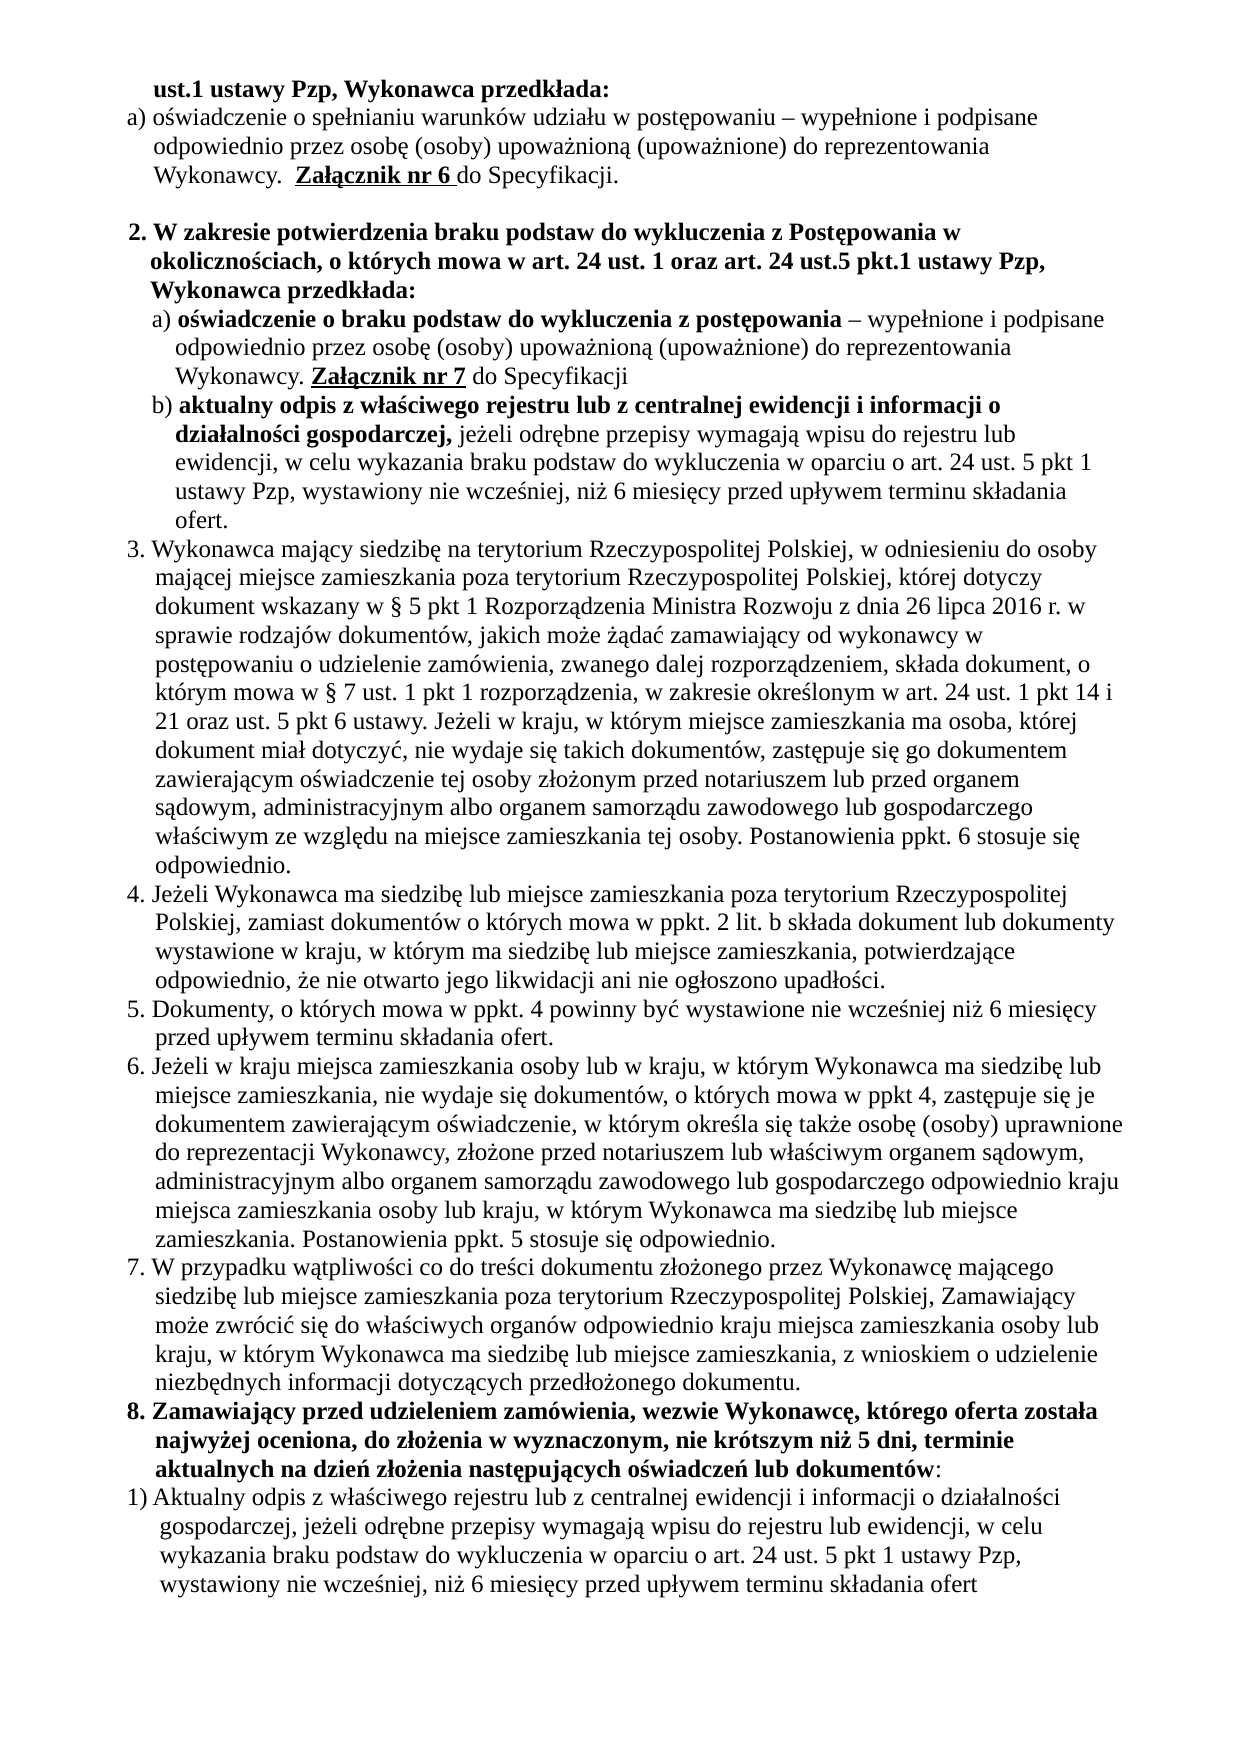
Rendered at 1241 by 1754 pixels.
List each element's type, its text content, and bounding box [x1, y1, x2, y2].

text 6. Jeżeli w kraju miejsca zamieszkania osoby lub w kraju, w którym Wykonawca ma siedzibę lub miejsce zamieszkania, nie wydaje się dokumentów, o których mowa w ppkt 4, zastępuje się je dokumentem zawierającym oświadczenie, w którym określa się także osobę (osoby) uprawnione do reprezentacji Wykonawcy, złożone przed notariuszem lub właściwym organem sądowym, administracyjnym albo organem samorządu zawodowego lub gospodarczego odpowiednio kraju miejsca zamieszkania osoby lub kraju, w którym Wykonawca ma siedzibę lub miejsce zamieszkania. Postanowienia ppkt. 5 stosuje się odpowiednio. [127, 1051, 1123, 1252]
text 7. W przypadku wątpliwości co do treści dokumentu złożonego przez Wykonawcę mającego siedzibę lub miejsce zamieszkania poza terytorium Rzeczypospolitej Polskiej, Zamawiający może zwrócić się do właściwych organów odpowiednio kraju miejsca zamieszkania osoby lub kraju, w którym Wykonawca ma siedzibę lub miejsce zamieszkania, z wnioskiem o udzielenie niezbędnych informacji dotyczących przedłożonego dokumentu. [127, 1252, 1123, 1396]
text 4. Jeżeli Wykonawca ma siedzibę lub miejsce zamieszkania poza terytorium Rzeczypospolitej Polskiej, zamiast dokumentów o których mowa w ppkt. 2 lit. b składa dokument lub dokumenty wystawione w kraju, w którym ma siedzibę lub miejsce zamieszkania, potwierdzające odpowiednio, że nie otwarto jego likwidacji ani nie ogłoszono upadłości. [127, 879, 1123, 994]
text 3. Wykonawca mający siedzibę na terytorium Rzeczypospolitej Polskiej, w odniesieniu do osoby mającej miejsce zamieszkania poza terytorium Rzeczypospolitej Polskiej, której dotyczy dokument wskazany w § 5 pkt 1 Rozporządzenia Ministra Rozwoju z dnia 26 lipca 2016 r. w sprawie rodzajów dokumentów, jakich może żądać zamawiający od wykonawcy w postępowaniu o udzielenie zamówienia, zwanego dalej rozporządzeniem, składa dokument, o którym mowa w § 7 ust. 1 pkt 1 rozporządzenia, w zakresie określonym w art. 24 ust. 1 pkt 14 i 21 oraz ust. 5 pkt 6 ustawy. Jeżeli w kraju, w którym miejsce zamieszkania ma osoba, której dokument miał dotyczyć, nie wydaje się takich dokumentów, zastępuje się go dokumentem zawierającym oświadczenie tej osoby złożonym przed notariuszem lub przed organem sądowym, administracyjnym albo organem samorządu zawodowego lub gospodarczego właściwym ze względu na miejsce zamieszkania tej osoby. Postanowienia ppkt. 6 stosuje się odpowiednio. [127, 534, 1123, 879]
text 8. Zamawiający przed udzieleniem zamówienia, wezwie Wykonawcę, którego oferta została najwyżej oceniona, do złożenia w wyznaczonym, nie krótszym niż 5 dni, terminie aktualnych na dzień złożenia następujących oświadczeń lub dokumentów: [127, 1396, 1123, 1482]
text 1) Aktualny odpis z właściwego rejestru lub z centralnej ewidencji i informacji o działalności gospodarczej, jeżeli odrębne przepisy wymagają wpisu do rejestru lub ewidencji, w celu wykazania braku podstaw do wykluczenia w oparciu o art. 24 ust. 5 pkt 1 ustawy Pzp, wystawiony nie wcześniej, niż 6 miesięcy przed upływem terminu składania ofert [127, 1482, 1123, 1597]
text b) aktualny odpis z właściwego rejestru lub z centralnej ewidencji i informacji o działalności gospodarczej, jeżeli odrębne przepisy wymagają wpisu do rejestru lub ewidencji, w celu wykazania braku podstaw do wykluczenia w oparciu o art. 24 ust. 5 pkt 1 ustawy Pzp, wystawiony nie wcześniej, niż 6 miesięcy przed upływem terminu składania ofert. [152, 390, 1123, 534]
text a) oświadczenie o spełnianiu warunków udziału w postępowaniu – wypełnione i podpisane odpowiednio przez osobę (osoby) upoważnioną (upoważnione) do reprezentowania Wykonawcy. Załącznik nr 6 do Specyfikacji. [127, 102, 1123, 189]
text a) oświadczenie o braku podstaw do wykluczenia z postępowania – wypełnione i podpisane odpowiednio przez osobę (osoby) upoważnioną (upoważnione) do reprezentowania Wykonawcy. Załącznik nr 7 do Specyfikacji [152, 304, 1123, 390]
text 5. Dokumenty, o których mowa w ppkt. 4 powinny być wystawione nie wcześniej niż 6 miesięcy przed upływem terminu składania ofert. [127, 994, 1123, 1051]
text 2. W zakresie potwierdzenia braku podstaw do wykluczenia z Postępowania w okolicznościach, o których mowa w art. 24 ust. 1 oraz art. 24 ust.5 pkt.1 ustawy Pzp, Wykonawca przedkłada: [128, 217, 1123, 304]
text ust.1 ustawy Pzp, Wykonawca przedkłada: [127, 74, 1123, 102]
